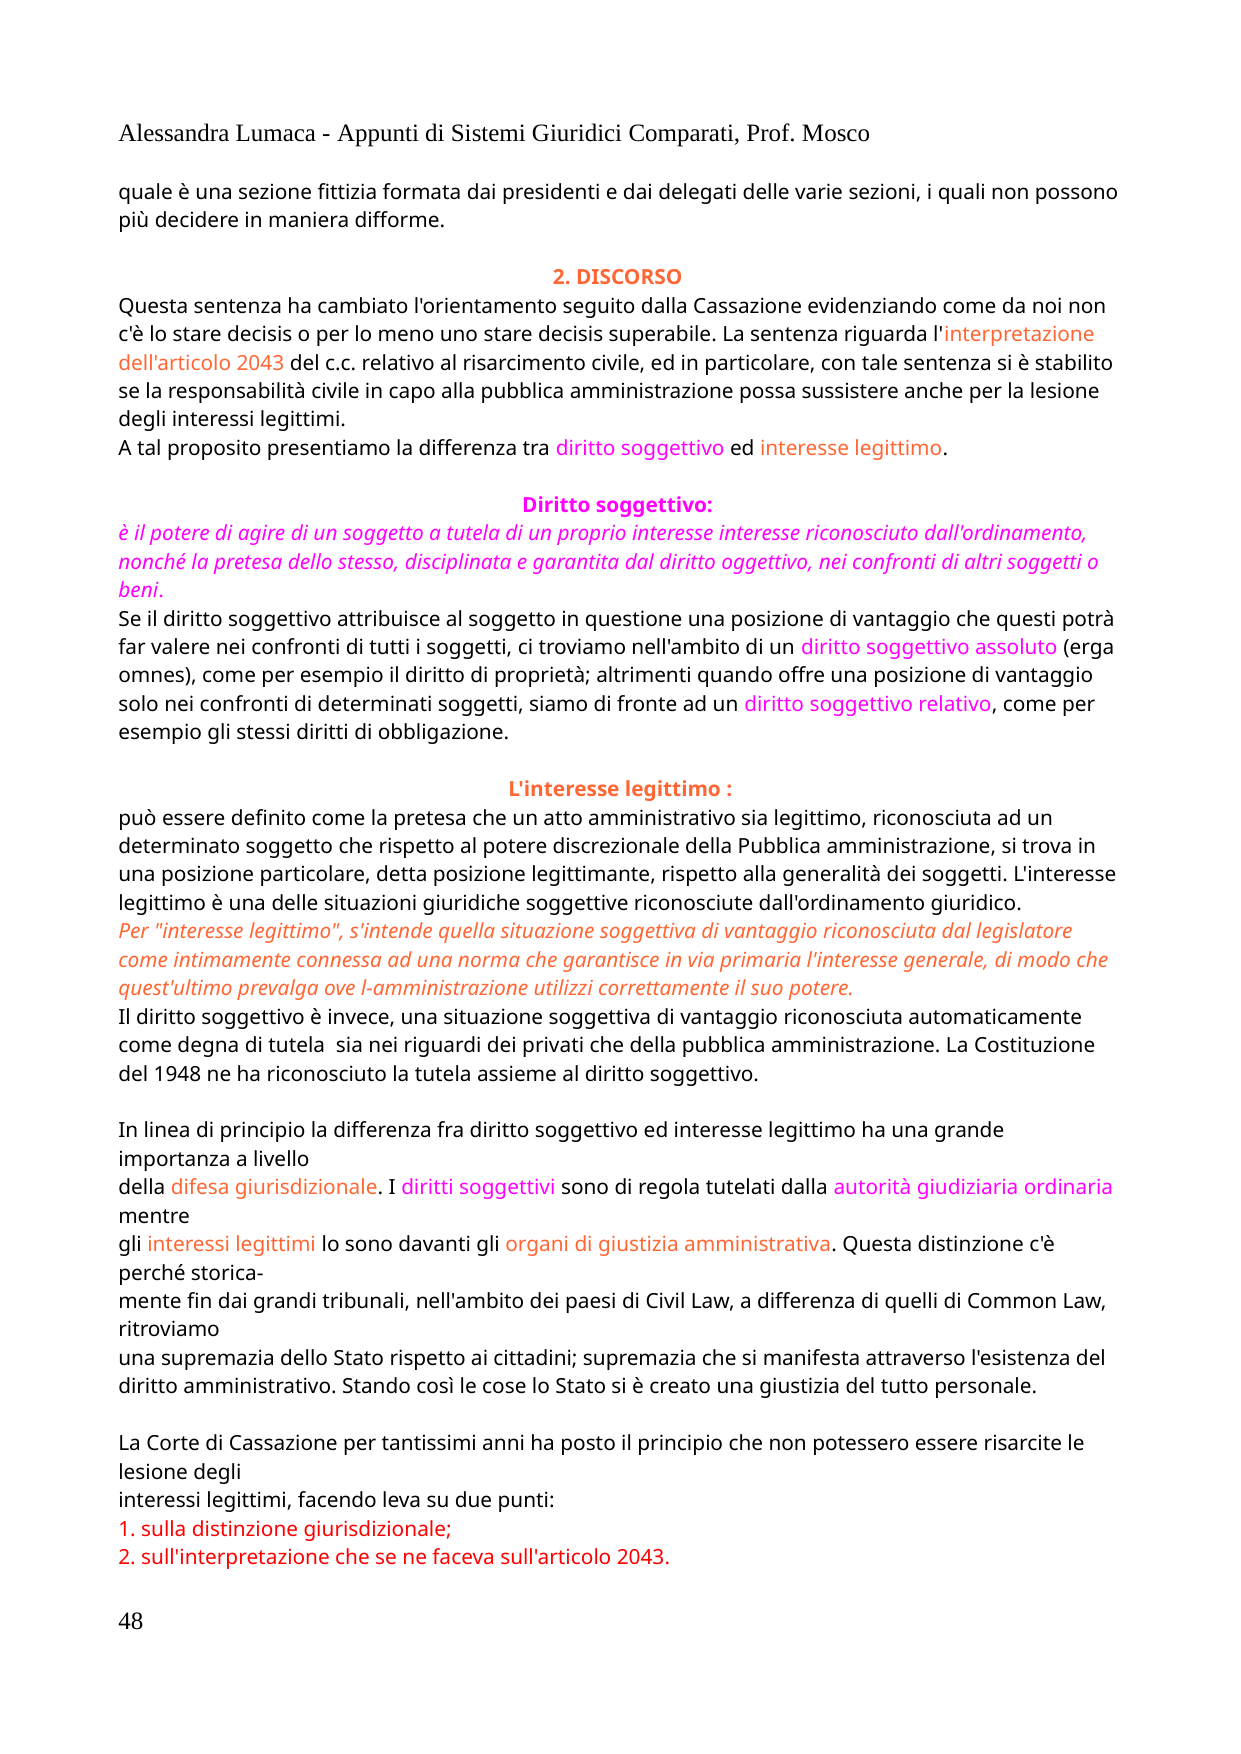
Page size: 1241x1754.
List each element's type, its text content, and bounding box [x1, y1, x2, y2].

text interessi legittimi, facendo leva su due punti: [118, 1485, 1122, 1514]
text Questa sentenza ha cambiato l'orientamento seguito dalla Cassazione evidenziando come da noi non c'è lo stare decisis o per lo meno uno stare decisis superabile. La sentenza riguarda l'interpretazione dell'articolo 2043 del c.c. relativo al risarcimento civile, ed in particolare, con tale sentenza si è stabilito se la responsabilità civile in capo alla pubblica amministrazione possa sussistere anche per la lesione degli interessi legittimi. [118, 291, 1122, 433]
text gli interessi legittimi lo sono davanti gli organi di giustizia amministrativa. Questa distinzione c'è perché storica- [118, 1229, 1122, 1286]
text Per "interesse legittimo", s'intende quella situazione soggettiva di vantaggio riconosciuta dal legislatore come intimamente connessa ad una norma che garantisce in via primaria l'interesse generale, di modo che quest'ultimo prevalga ove l-amministrazione utilizzi correttamente il suo potere. [118, 916, 1122, 1002]
text Se il diritto soggettivo attribuisce al soggetto in questione una posizione di vantaggio che questi potrà far valere nei confronti di tutti i soggetti, ci troviamo nell'ambito di un diritto soggettivo assoluto (erga omnes), come per esempio il diritto di proprietà; altrimenti quando offre una posizione di vantaggio solo nei confronti di determinati soggetti, siamo di fronte ad un diritto soggettivo relativo, come per esempio gli stessi diritti di obbligazione. [118, 604, 1122, 746]
text della difesa giurisdizionale. I diritti soggettivi sono di regola tutelati dalla autorità giudiziaria ordinaria mentre [118, 1172, 1122, 1229]
text è il potere di agire di un soggetto a tutela di un proprio interesse interesse riconosciuto dall'ordinamento, nonché la pretesa dello stesso, disciplinata e garantita dal diritto oggettivo, nei confronti di altri soggetti o beni. [118, 518, 1122, 604]
text 1. sulla distinzione giurisdizionale; [118, 1514, 1122, 1542]
text può essere definito come la pretesa che un atto amministrativo sia legittimo, riconosciuta ad un determinato soggetto che rispetto al potere discrezionale della Pubblica amministrazione, si trova in una posizione particolare, detta posizione legittimante, rispetto alla generalità dei soggetti. L'interesse legittimo è una delle situazioni giuridiche soggettive riconosciute dall'ordinamento giuridico. [118, 803, 1122, 916]
text A tal proposito presentiamo la differenza tra diritto soggettivo ed interesse legittimo. [118, 433, 1122, 461]
text La Corte di Cassazione per tantissimi anni ha posto il principio che non potessero essere risarcite le lesione degli [118, 1428, 1122, 1485]
text mente fin dai grandi tribunali, nell'ambito dei paesi di Civil Law, a differenza di quelli di Common Law, ritroviamo [118, 1286, 1122, 1343]
text Il diritto soggettivo è invece, una situazione soggettiva di vantaggio riconosciuta automaticamente come degna di tutela sia nei riguardi dei privati che della pubblica amministrazione. La Costituzione del 1948 ne ha riconosciuto la tutela assieme al diritto soggettivo. [118, 1002, 1122, 1087]
text In linea di principio la differenza fra diritto soggettivo ed interesse legittimo ha una grande importanza a livello [118, 1116, 1122, 1172]
text una supremazia dello Stato rispetto ai cittadini; supremazia che si manifesta attraverso l'esistenza del diritto amministrativo. Stando così le cose lo Stato si è creato una giustizia del tutto personale. [118, 1343, 1122, 1400]
text quale è una sezione fittizia formata dai presidenti e dai delegati delle varie sezioni, i quali non possono più decidere in maniera difforme. [118, 177, 1122, 234]
text Diritto soggettivo: [118, 490, 1122, 518]
text 2. sull'interpretazione che se ne faceva sull'articolo 2043. [118, 1542, 1122, 1571]
text L'interesse legittimo : [118, 774, 1122, 803]
text 2. DISCORSO [118, 262, 1122, 291]
